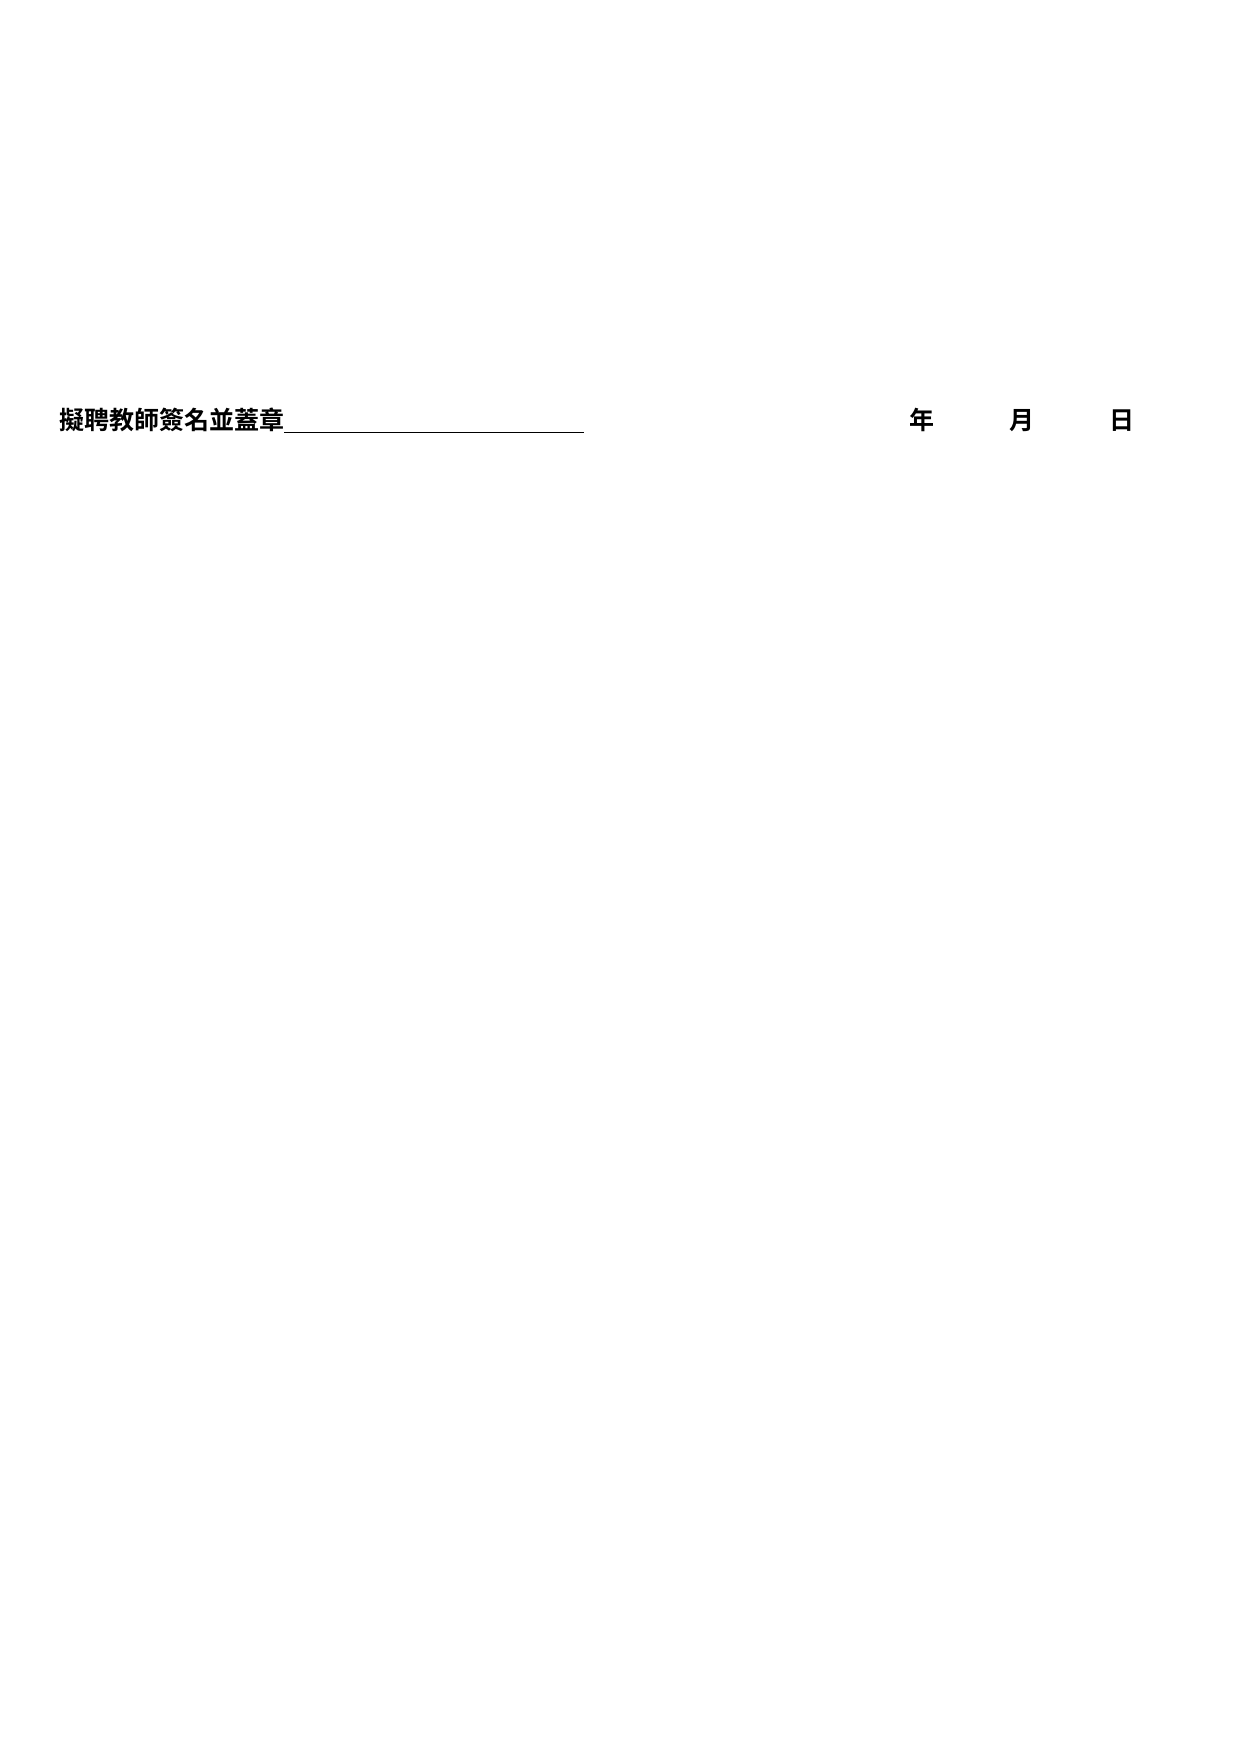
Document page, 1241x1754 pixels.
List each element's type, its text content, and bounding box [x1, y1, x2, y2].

text 擬聘教師簽名並蓋章 年 月 日 [59, 377, 1181, 439]
